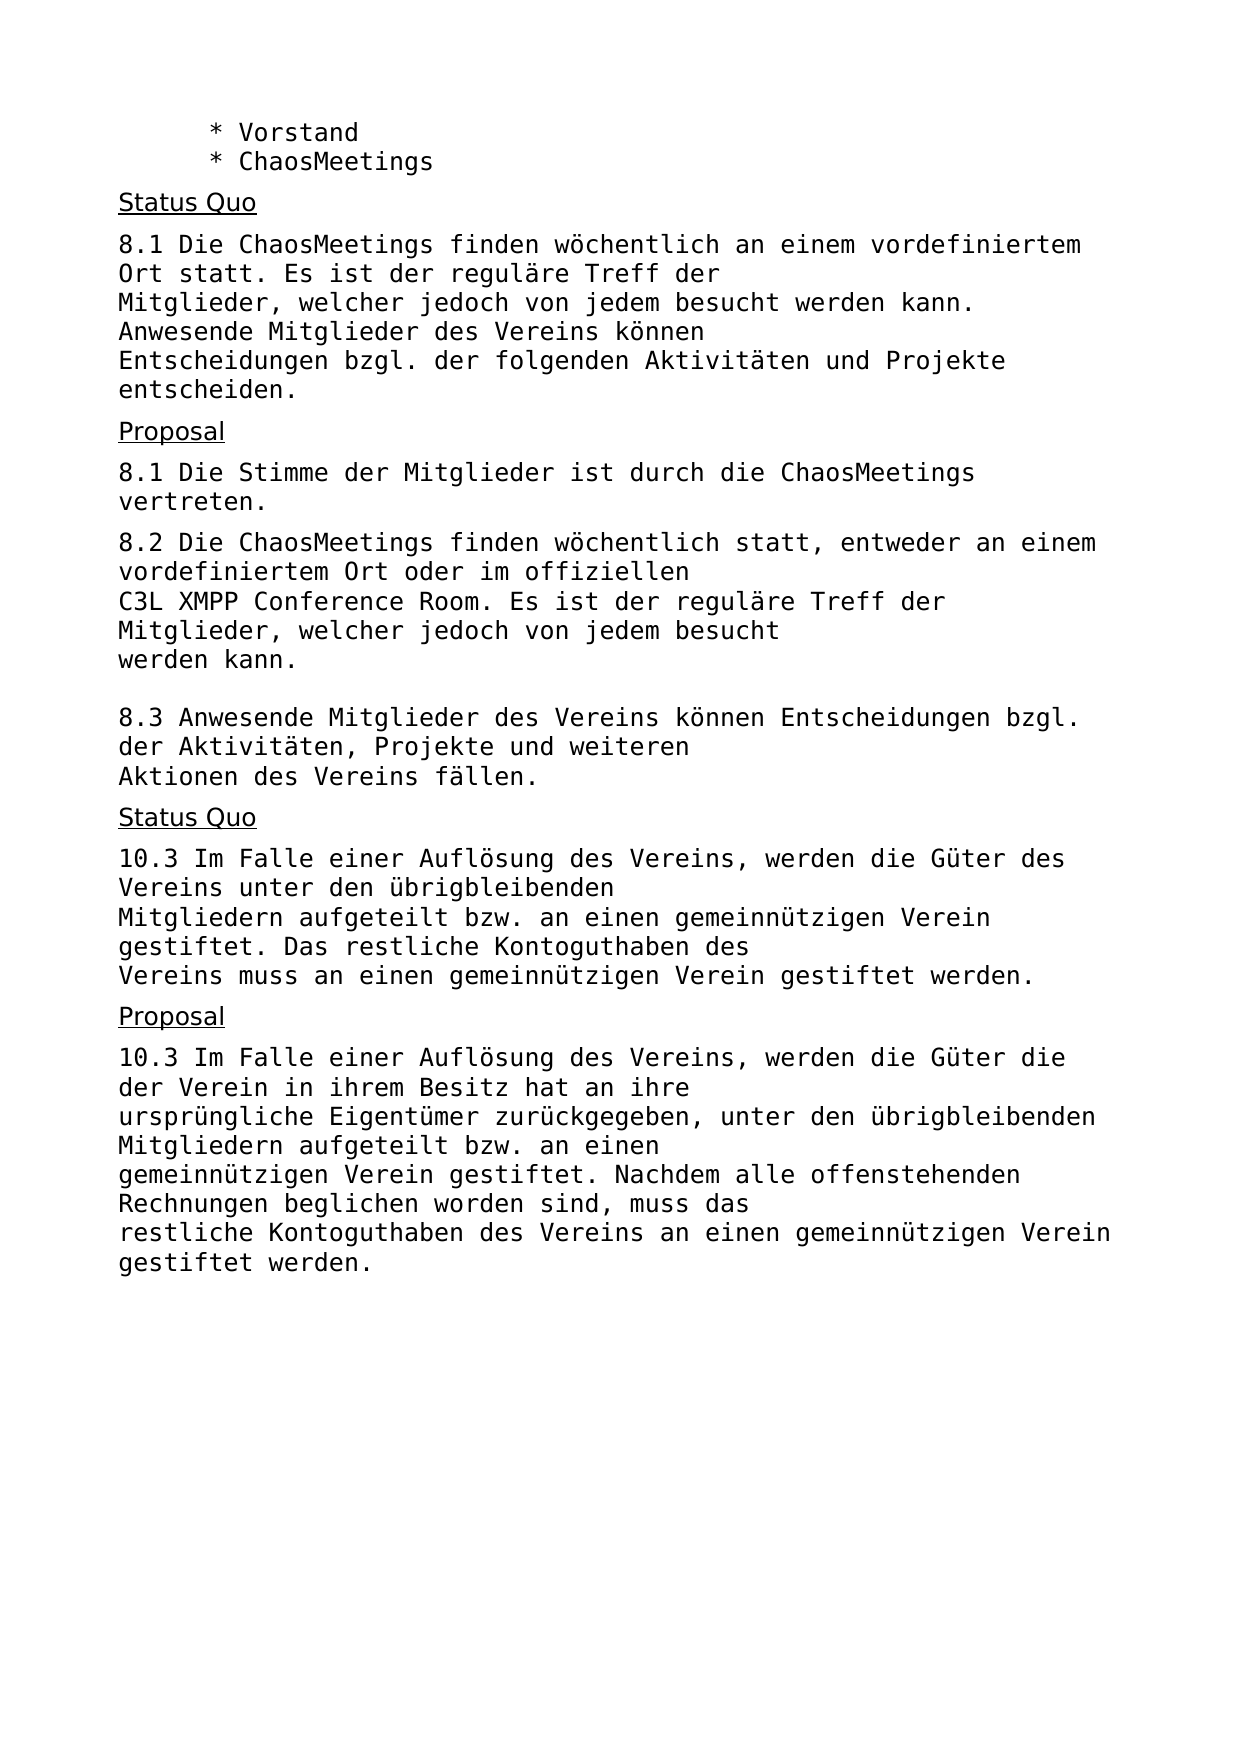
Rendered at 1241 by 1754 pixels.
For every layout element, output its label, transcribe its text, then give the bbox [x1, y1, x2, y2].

text 8.2 Die ChaosMeetings finden wöchentlich statt, entweder an einem vordefiniertem Ort oder im offiziellen C3L XMPP Conference Room. Es ist der reguläre Treff der Mitglieder, welcher jedoch von jedem besucht werden kann. 8.3 Anwesende Mitglieder des Vereins können Entscheidungen bzgl. der Aktivitäten, Projekte und weiteren Aktionen des Vereins fällen. [118, 528, 1122, 791]
text 8.1 Die Stimme der Mitglieder ist durch die ChaosMeetings vertreten. [118, 458, 1122, 517]
text Proposal [118, 1002, 1122, 1031]
text Status Quo [118, 803, 1122, 832]
text Status Quo [118, 188, 1122, 217]
text 10.3 Im Falle einer Auflösung des Vereins, werden die Güter des Vereins unter den übrigbleibenden Mitgliedern aufgeteilt bzw. an einen gemeinnützigen Verein gestiftet. Das restliche Kontoguthaben des Vereins muss an einen gemeinnützigen Verein gestiftet werden. [118, 844, 1122, 990]
text 10.3 Im Falle einer Auflösung des Vereins, werden die Güter die der Verein in ihrem Besitz hat an ihre ursprüngliche Eigentümer zurückgegeben, unter den übrigbleibenden Mitgliedern aufgeteilt bzw. an einen gemeinnützigen Verein gestiftet. Nachdem alle offenstehenden Rechnungen beglichen worden sind, muss das restliche Kontoguthaben des Vereins an einen gemeinnützigen Verein gestiftet werden. [118, 1044, 1122, 1277]
text Proposal [118, 417, 1122, 446]
text 8.1 Die ChaosMeetings finden wöchentlich an einem vordefiniertem Ort statt. Es ist der reguläre Treff der Mitglieder, welcher jedoch von jedem besucht werden kann. Anwesende Mitglieder des Vereins können Entscheidungen bzgl. der folgenden Aktivitäten und Projekte entscheiden. [118, 230, 1122, 405]
text * Vorstand * ChaosMeetings [118, 118, 1122, 176]
